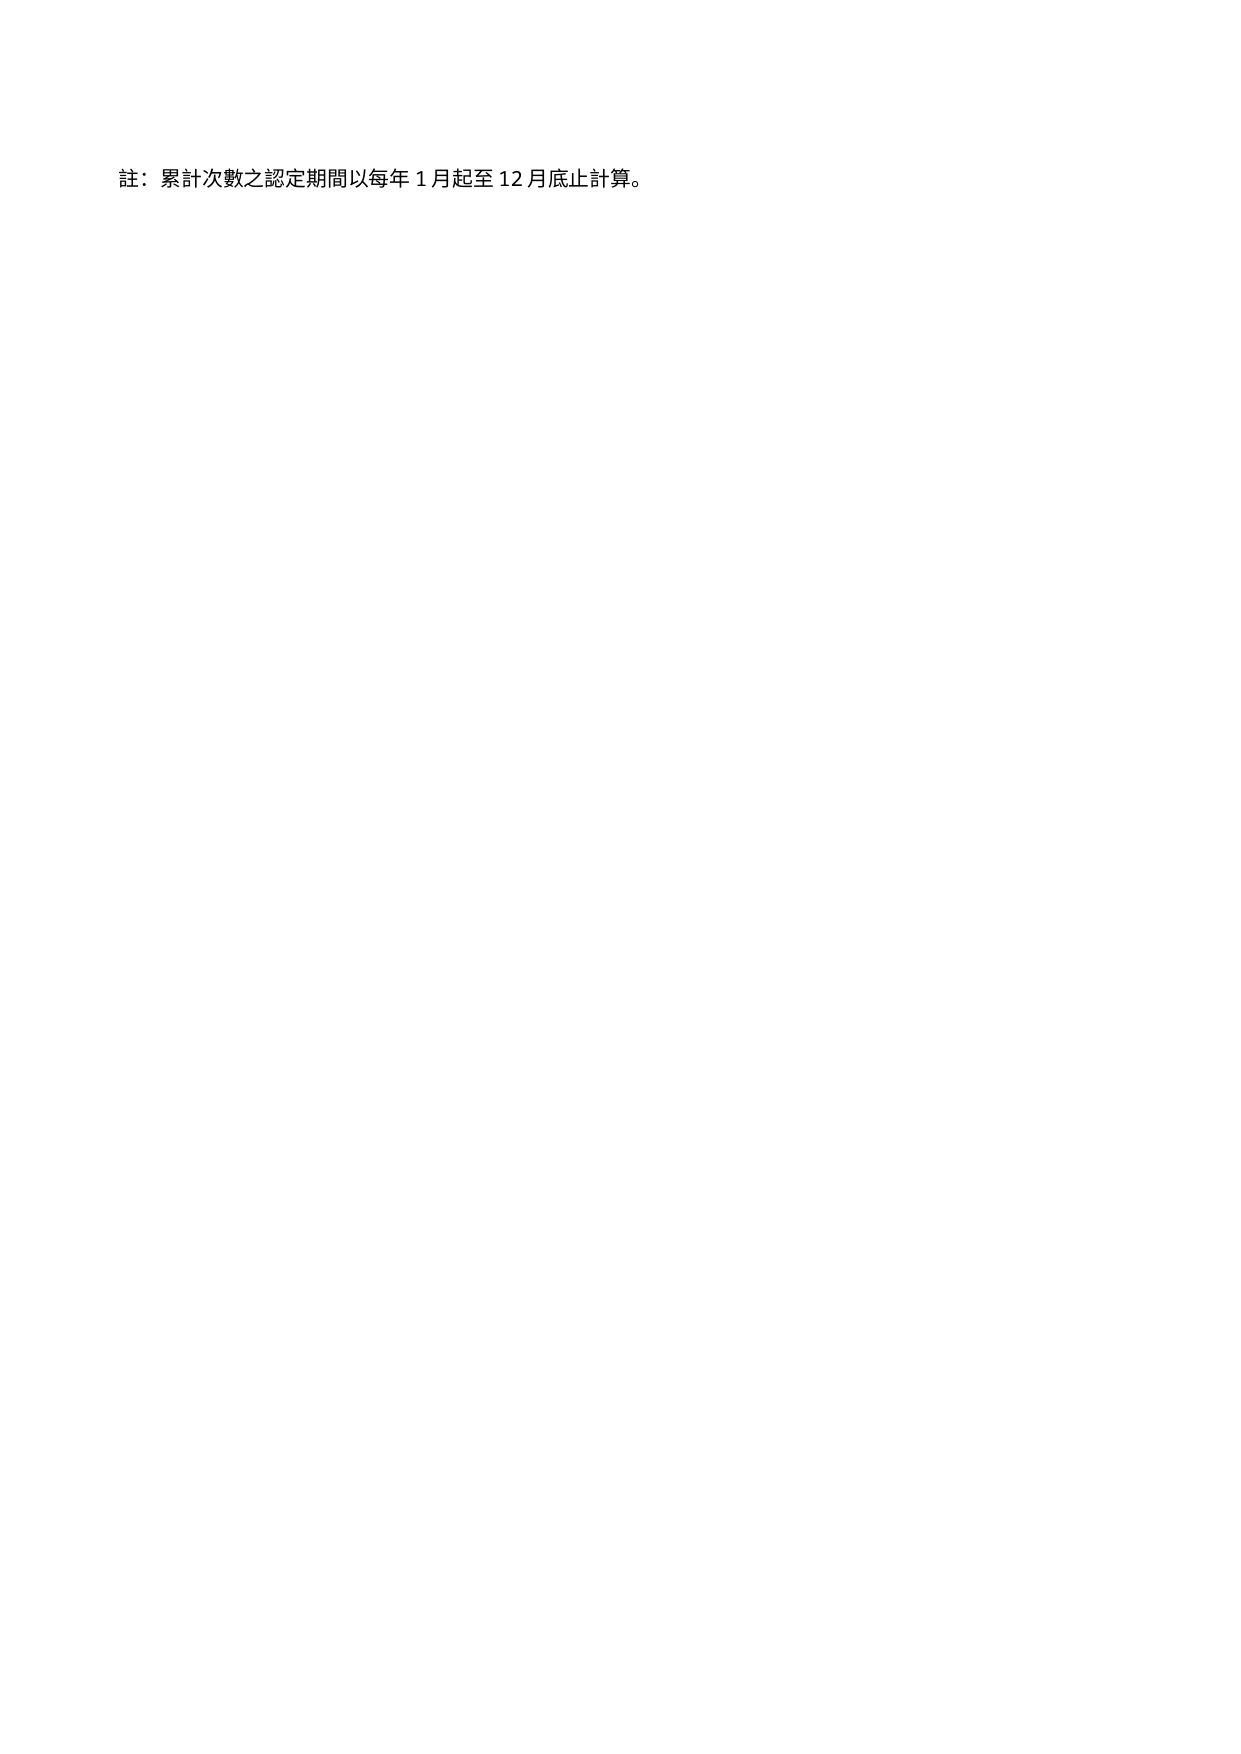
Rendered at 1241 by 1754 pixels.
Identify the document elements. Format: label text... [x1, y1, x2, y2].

text 註：累計次數之認定期間以每年1月起至12月底止計算。 [119, 150, 1053, 196]
